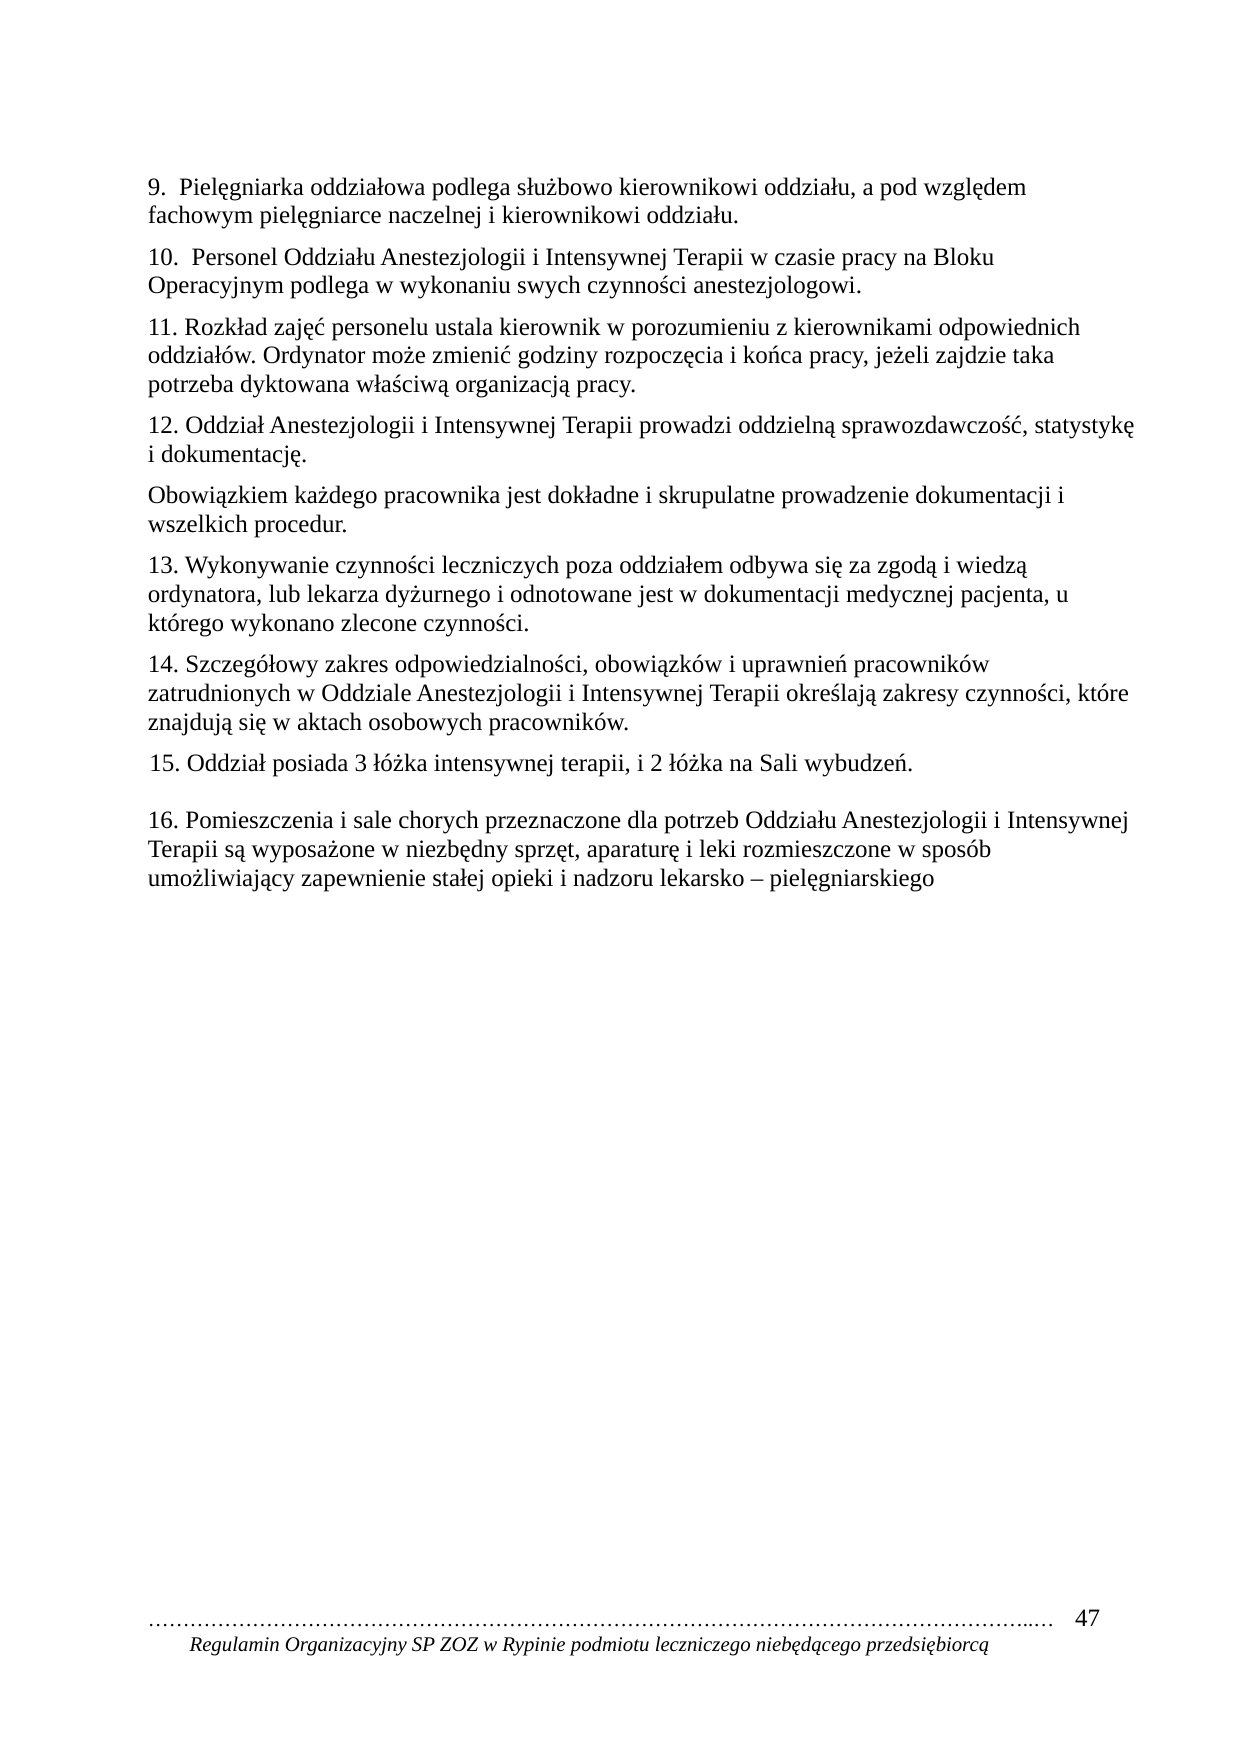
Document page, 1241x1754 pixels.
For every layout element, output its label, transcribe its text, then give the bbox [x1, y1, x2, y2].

list 15. Oddział posiada 3 łóżka intensywnej terapii, i 2 łóżka na Sali wybudzeń. [149, 748, 1137, 777]
text 9. Pielęgniarka oddziałowa podlega służbowo kierownikowi oddziału, a pod względem fachowym pielęgniarce naczelnej i kierownikowi oddziału. [148, 172, 1137, 229]
text 14. Szczegółowy zakres odpowiedzialności, obowiązków i uprawnień pracowników zatrudnionych w Oddziale Anestezjologii i Intensywnej Terapii określają zakresy czynności, które znajdują się w aktach osobowych pracowników. [148, 649, 1137, 735]
text Obowiązkiem każdego pracownika jest dokładne i skrupulatne prowadzenie dokumentacji i wszelkich procedur. [148, 480, 1137, 538]
text 10. Personel Oddziału Anestezjologii i Intensywnej Terapii w czasie pracy na Bloku Operacyjnym podlega w wykonaniu swych czynności anestezjologowi. [148, 242, 1137, 299]
text 13. Wykonywanie czynności leczniczych poza oddziałem odbywa się za zgodą i wiedzą ordynatora, lub lekarza dyżurnego i odnotowane jest w dokumentacji medycznej pacjenta, u którego wykonano zlecone czynności. [148, 550, 1137, 637]
text 11. Rozkład zajęć personelu ustala kierownik w porozumieniu z kierownikami odpowiednich oddziałów. Ordynator może zmienić godziny rozpoczęcia i końca pracy, jeżeli zajdzie taka potrzeba dyktowana właściwą organizacją pracy. [148, 312, 1137, 398]
text 12. Oddział Anestezjologii i Intensywnej Terapii prowadzi oddzielną sprawozdawczość, statystykę i dokumentację. [148, 410, 1137, 468]
list 16. Pomieszczenia i sale chorych przeznaczone dla potrzeb Oddziału Anestezjologii i Intensywnej Terapii są wyposażone w niezbędny sprzęt, aparaturę i leki rozmieszczone w sposób umożliwiający zapewnienie stałej opieki i nadzoru lekarsko – pielęgniarskiego [148, 805, 1137, 892]
